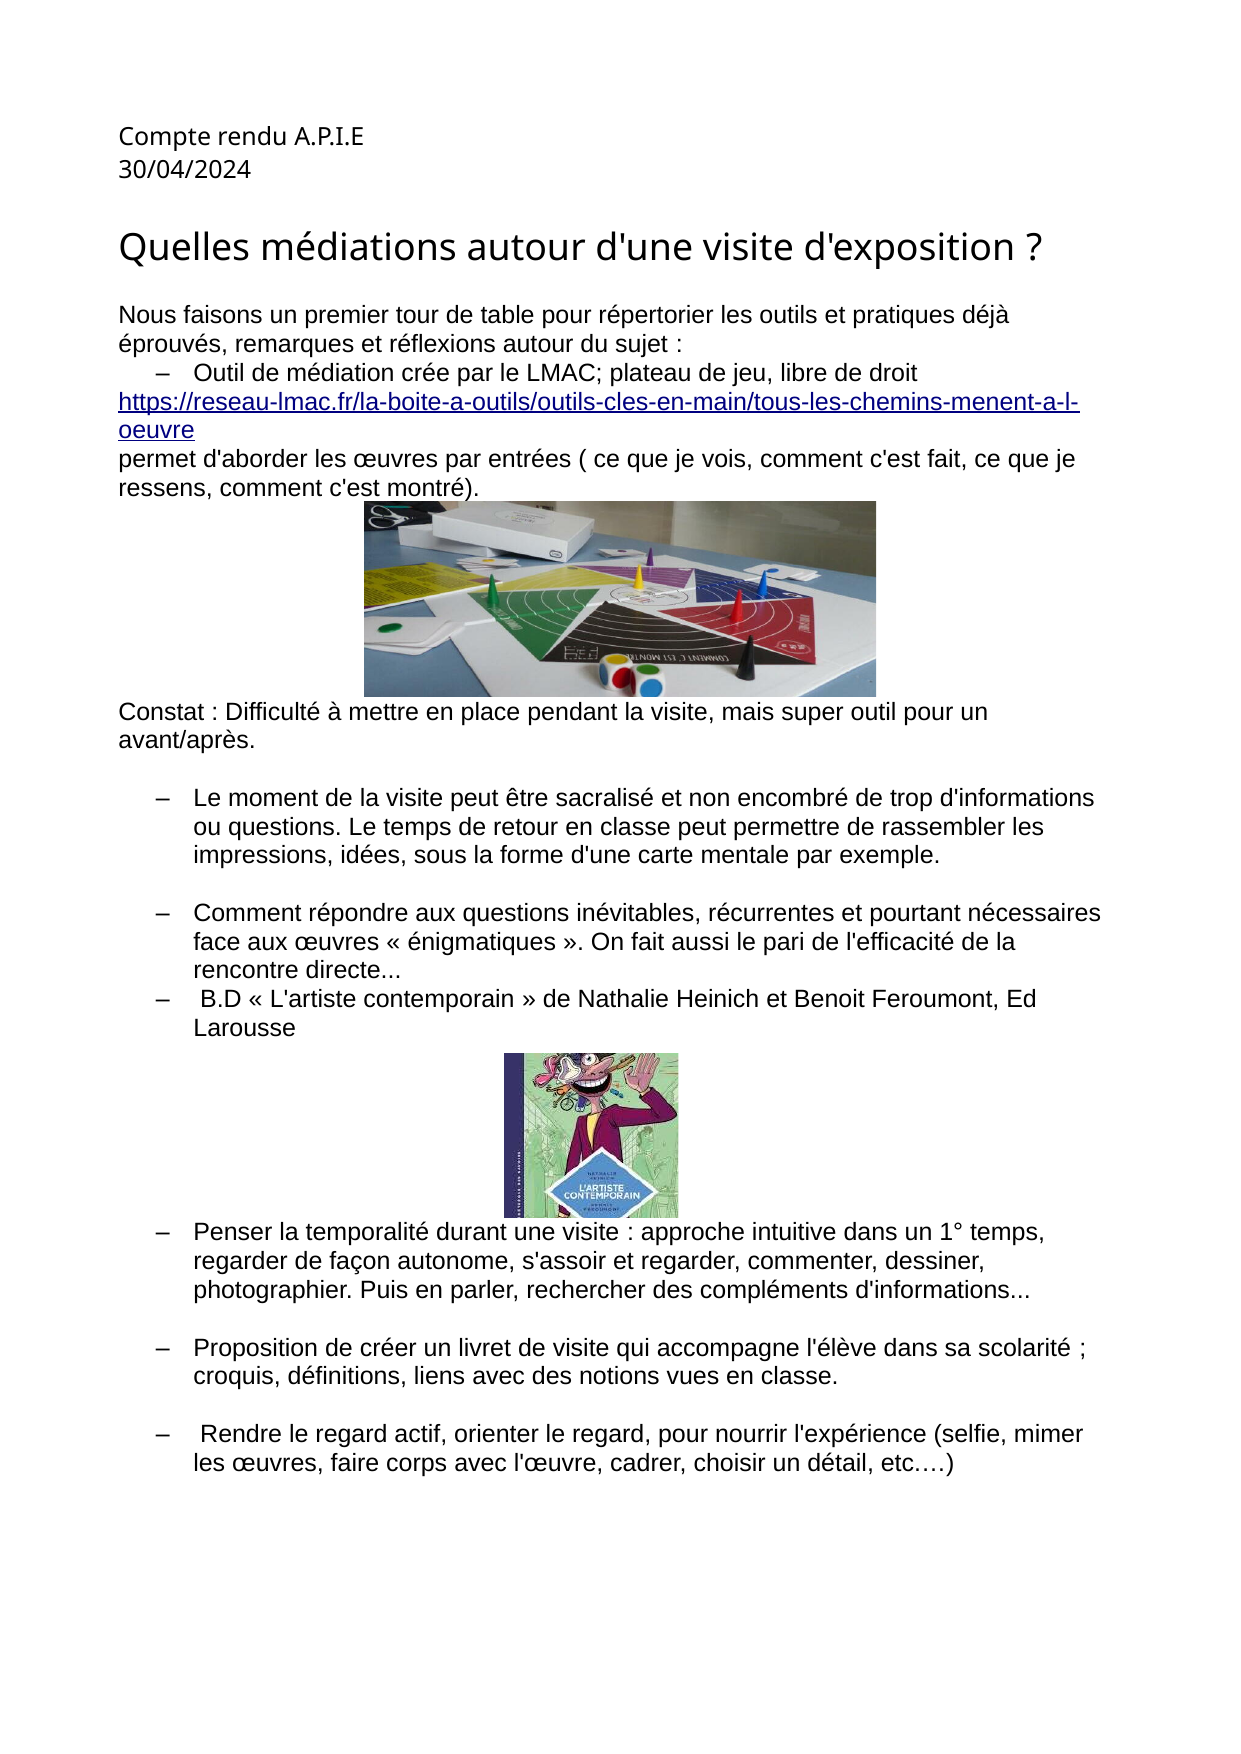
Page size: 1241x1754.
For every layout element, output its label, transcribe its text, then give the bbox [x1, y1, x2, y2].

list B.D « L'artiste contemporain » de Nathalie Heinich et Benoit Feroumont, Ed Larousse [156, 984, 1122, 1042]
list Penser la temporalité durant une visite : approche intuitive dans un 1° temps, regarder de façon autonome, s'assoir et regarder, commenter, dessiner, photographier. Puis en parler, rechercher des compléments d'informations... [156, 1042, 1122, 1304]
list Comment répondre aux questions inévitables, récurrentes et pourtant nécessaires face aux œuvres « énigmatiques ». On fait aussi le pari de l'efficacité de la rencontre directe... [156, 898, 1122, 984]
text permet d'aborder les œuvres par entrées ( ce que je vois, comment c'est fait, ce que je ressens, comment c'est montré). [118, 444, 1122, 501]
list Proposition de créer un livret de visite qui accompagne l'élève dans sa scolarité ; croquis, définitions, liens avec des notions vues en classe. [156, 1332, 1122, 1390]
text Nous faisons un premier tour de table pour répertorier les outils et pratiques déjà éprouvés, remarques et réflexions autour du sujet : [118, 300, 1122, 358]
list Le moment de la visite peut être sacralisé et non encombré de trop d'informations ou questions. Le temps de retour en classe peut permettre de rassembler les impressions, idées, sous la forme d'une carte mentale par exemple. [156, 783, 1122, 869]
text https://reseau-lmac.fr/la-boite-a-outils/outils-cles-en-main/tous-les-chemins-menent-a-l-oeuvre [118, 386, 1122, 444]
text Constat : Difficulté à mettre en place pendant la visite, mais super outil pour un avant/après. [118, 501, 1122, 754]
text Quelles médiations autour d'une visite d'exposition ? [118, 220, 1122, 271]
text 30/04/2024 [118, 152, 1122, 186]
text Compte rendu A.P.I.E [118, 118, 1122, 152]
list Rendre le regard actif, orienter le regard, pour nourrir l'expérience (selfie, mimer les œuvres, faire corps avec l'œuvre, cadrer, choisir un détail, etc.…) [156, 1419, 1122, 1476]
list Outil de médiation crée par le LMAC; plateau de jeu, libre de droit [156, 358, 1122, 386]
